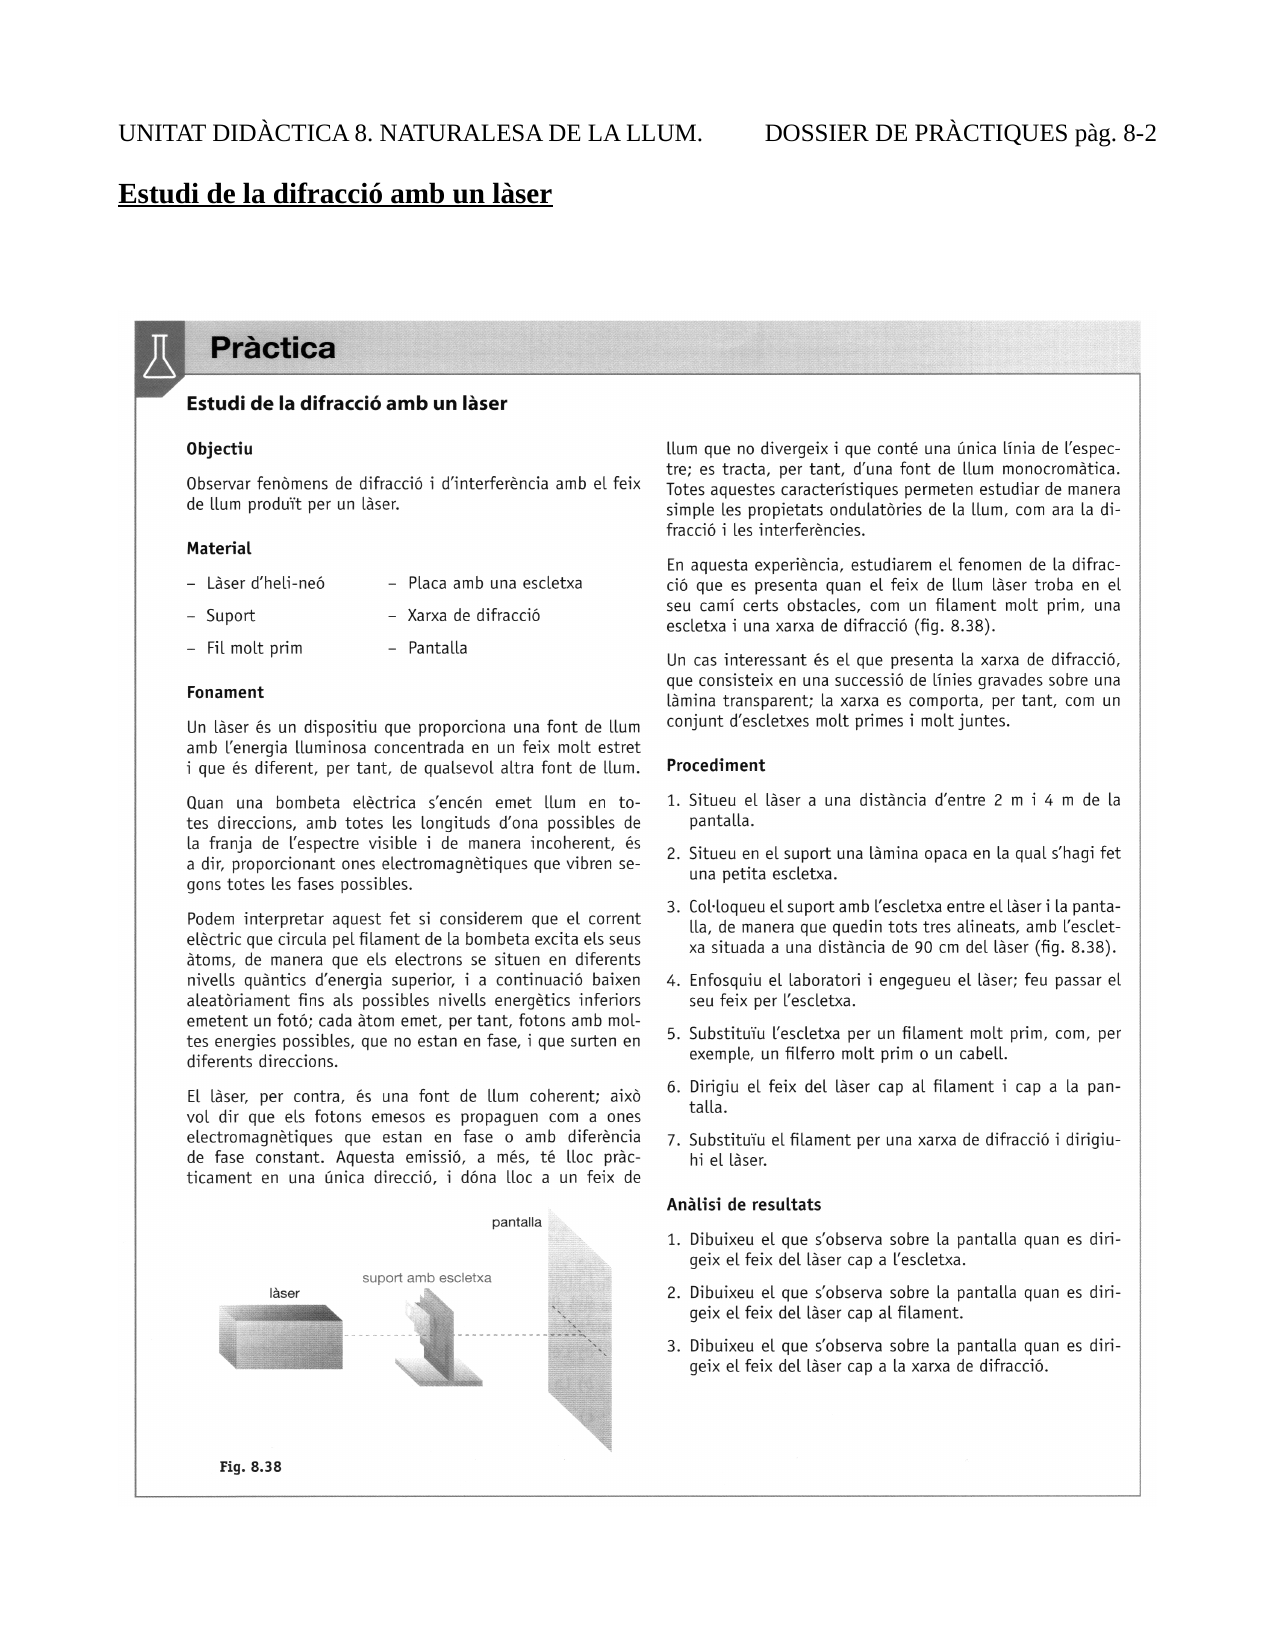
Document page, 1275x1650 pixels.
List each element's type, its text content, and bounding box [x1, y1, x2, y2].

picture [118, 310, 1157, 1507]
text Estudi de la difracció amb un làser [118, 176, 1157, 210]
